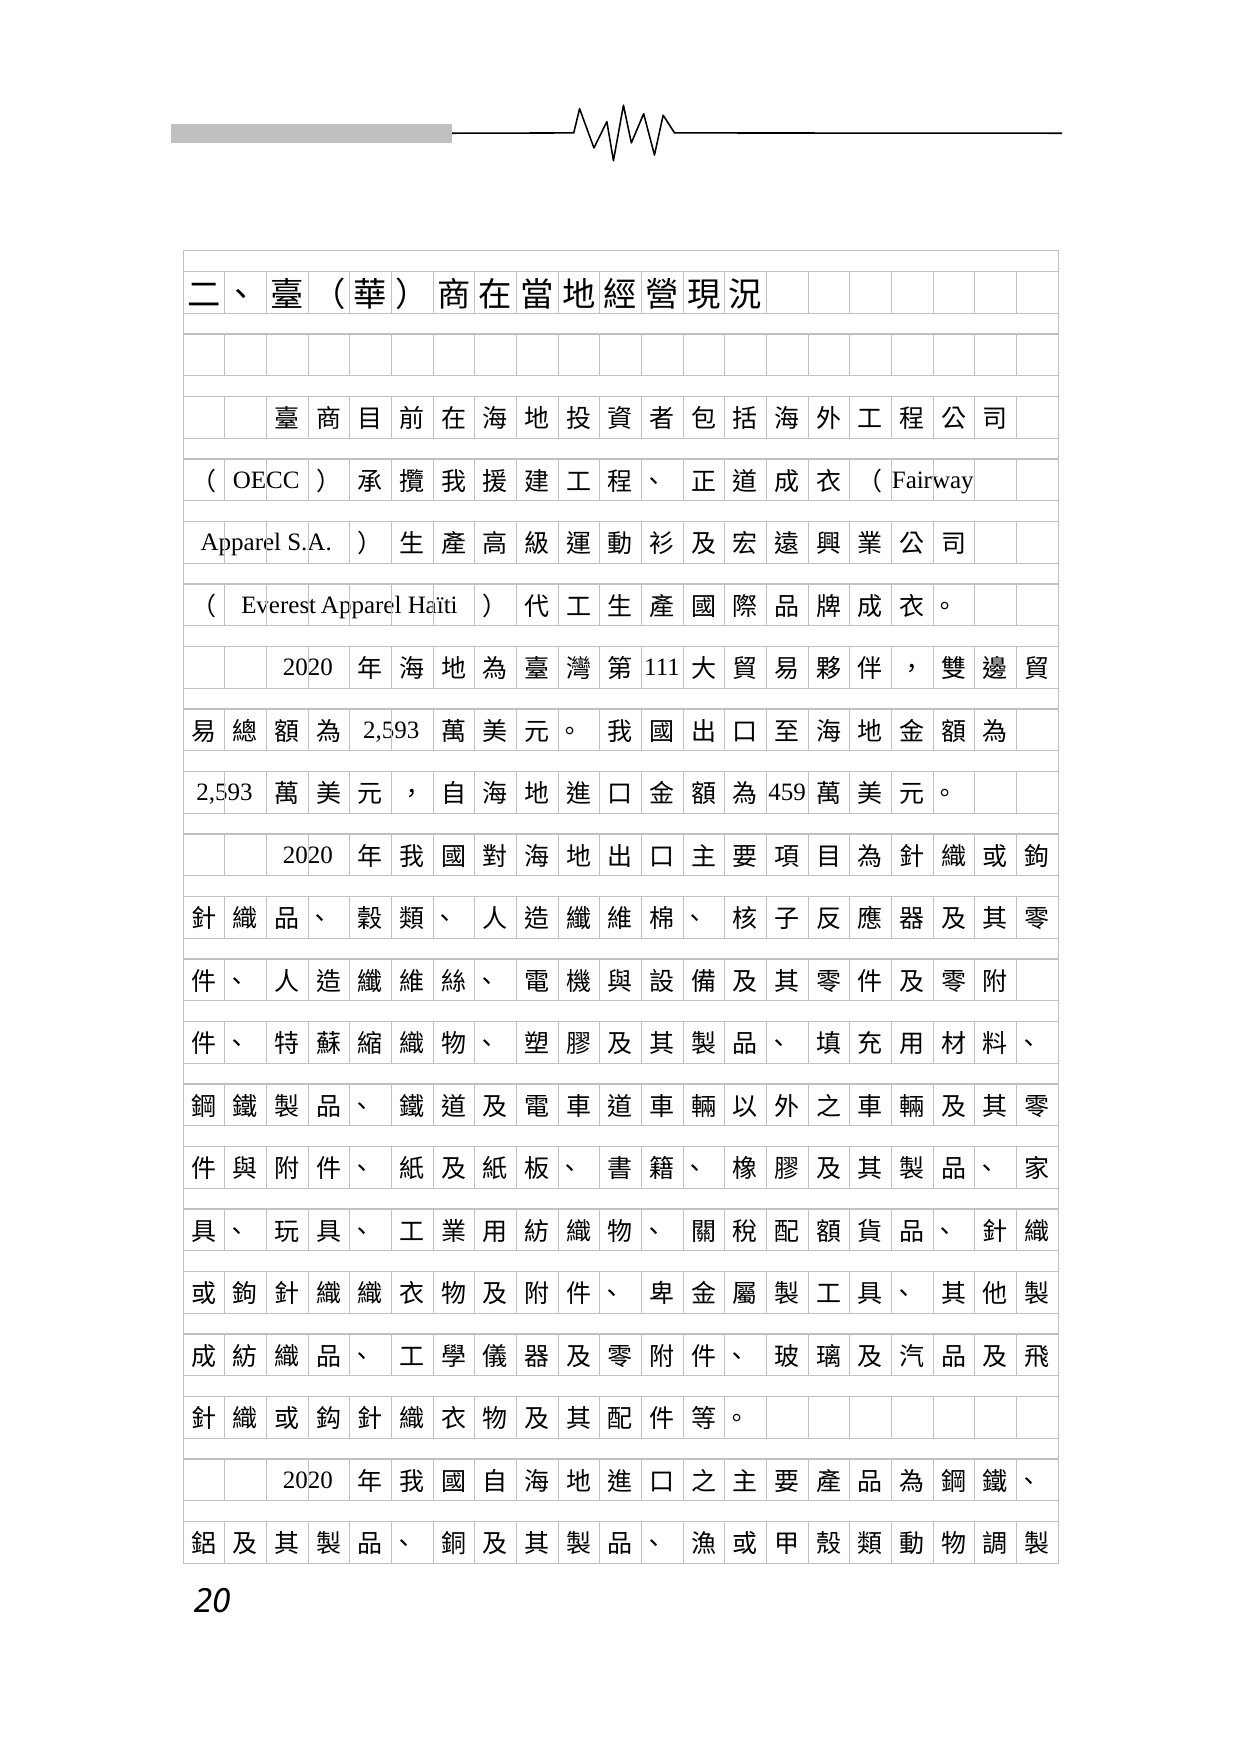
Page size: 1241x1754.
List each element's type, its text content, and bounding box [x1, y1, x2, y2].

text 2020年我國對海地出口主要項目為針織或鉤針織品、穀類、人造纖維棉、核子反應器及其零件、人造纖維絲、電機與設備及其零件及零附件、特蘇縮織物、塑膠及其製品、填充用材料、鋼鐵製品、鐵道及電車道車輛以外之車輛及其零件與附件、紙及紙板、書籍、橡膠及其製品、家具、玩具、工業用紡織物、關稅配額貨品、針織或鉤針織織衣物及附件、卑金屬製工具、其他製成紡織品、工學儀器及零附件、玻璃及汽品及飛針織或鈎針織衣物及其配件等。 [184, 1314, 1058, 1333]
text 二、臺（華）商在當地經營現況 [684, 272, 724, 313]
text 2020年海地為臺灣第111大貿易夥伴，雙邊貿易總額為2,593萬美元。我國出口至海地金額為2,593萬美元，自海地進口金額為459萬美元。 [975, 772, 1016, 813]
text 二、臺（華）商在當地經營現況 [975, 272, 1016, 313]
text 2020年海地為臺灣第111大貿易夥伴，雙邊貿易總額為2,593萬美元。我國出口至海地金額為2,593萬美元，自海地進口金額為459萬美元。 [809, 710, 849, 750]
text 2020年海地為臺灣第111大貿易夥伴，雙邊貿易總額為2,593萬美元。我國出口至海地金額為2,593萬美元，自海地進口金額為459萬美元。 [350, 647, 391, 688]
text 2020年海地為臺灣第111大貿易夥伴，雙邊貿易總額為2,593萬美元。我國出口至海地金額為2,593萬美元，自海地進口金額為459萬美元。 [642, 710, 683, 750]
text 二、臺（華）商在當地經營現況 [184, 272, 224, 313]
text 二、臺（華）商在當地經營現況 [350, 272, 391, 313]
text 二、臺（華）商在當地經營現況 [475, 272, 516, 313]
text 2020年海地為臺灣第111大貿易夥伴，雙邊貿易總額為2,593萬美元。我國出口至海地金額為2,593萬美元，自海地進口金額為459萬美元。 [767, 710, 808, 750]
text 2020年海地為臺灣第111大貿易夥伴，雙邊貿易總額為2,593萬美元。我國出口至海地金額為2,593萬美元，自海地進口金額為459萬美元。 [434, 647, 474, 688]
text 二、臺（華）商在當地經營現況 [600, 272, 641, 313]
text 2020年海地為臺灣第111大貿易夥伴，雙邊貿易總額為2,593萬美元。我國出口至海地金額為2,593萬美元，自海地進口金額為459萬美元。 [600, 647, 641, 688]
text 2020年海地為臺灣第111大貿易夥伴，雙邊貿易總額為2,593萬美元。我國出口至海地金額為2,593萬美元，自海地進口金額為459萬美元。 [850, 710, 891, 750]
text 二、臺（華）商在當地經營現況 [392, 272, 433, 313]
text 2020年海地為臺灣第111大貿易夥伴，雙邊貿易總額為2,593萬美元。我國出口至海地金額為2,593萬美元，自海地進口金額為459萬美元。 [267, 772, 308, 813]
text 2020年我國對海地出口主要項目為針織或鉤針織品、穀類、人造纖維棉、核子反應器及其零件、人造纖維絲、電機與設備及其零件及零附件、特蘇縮織物、塑膠及其製品、填充用材料、鋼鐵製品、鐵道及電車道車輛以外之車輛及其零件與附件、紙及紙板、書籍、橡膠及其製品、家具、玩具、工業用紡織物、關稅配額貨品、針織或鉤針織織衣物及附件、卑金屬製工具、其他製成紡織品、工學儀器及零附件、玻璃及汽品及飛針織或鈎針織衣物及其配件等。 [184, 1251, 1058, 1271]
text 2020年海地為臺灣第111大貿易夥伴，雙邊貿易總額為2,593萬美元。我國出口至海地金額為2,593萬美元，自海地進口金額為459萬美元。 [559, 772, 599, 813]
text 2020年海地為臺灣第111大貿易夥伴，雙邊貿易總額為2,593萬美元。我國出口至海地金額為2,593萬美元，自海地進口金額為459萬美元。 [850, 772, 891, 813]
text 二、臺（華）商在當地經營現況 [225, 272, 266, 313]
text 2020年海地為臺灣第111大貿易夥伴，雙邊貿易總額為2,593萬美元。我國出口至海地金額為2,593萬美元，自海地進口金額為459萬美元。 [1017, 647, 1058, 688]
text 二、臺（華）商在當地經營現況 [725, 272, 766, 313]
text 2020年海地為臺灣第111大貿易夥伴，雙邊貿易總額為2,593萬美元。我國出口至海地金額為2,593萬美元，自海地進口金額為459萬美元。 [225, 772, 266, 813]
text 2020年海地為臺灣第111大貿易夥伴，雙邊貿易總額為2,593萬美元。我國出口至海地金額為2,593萬美元，自海地進口金額為459萬美元。 [934, 772, 974, 813]
text 2020年海地為臺灣第111大貿易夥伴，雙邊貿易總額為2,593萬美元。我國出口至海地金額為2,593萬美元，自海地進口金額為459萬美元。 [1017, 772, 1058, 813]
text 2020年海地為臺灣第111大貿易夥伴，雙邊貿易總額為2,593萬美元。我國出口至海地金額為2,593萬美元，自海地進口金額為459萬美元。 [517, 647, 558, 688]
text 2020年海地為臺灣第111大貿易夥伴，雙邊貿易總額為2,593萬美元。我國出口至海地金額為2,593萬美元，自海地進口金額為459萬美元。 [684, 647, 724, 688]
text 2020年海地為臺灣第111大貿易夥伴，雙邊貿易總額為2,593萬美元。我國出口至海地金額為2,593萬美元，自海地進口金額為459萬美元。 [475, 647, 516, 688]
text 2020年我國對海地出口主要項目為針織或鉤針織品、穀類、人造纖維棉、核子反應器及其零件、人造纖維絲、電機與設備及其零件及零附件、特蘇縮織物、塑膠及其製品、填充用材料、鋼鐵製品、鐵道及電車道車輛以外之車輛及其零件與附件、紙及紙板、書籍、橡膠及其製品、家具、玩具、工業用紡織物、關稅配額貨品、針織或鉤針織織衣物及附件、卑金屬製工具、其他製成紡織品、工學儀器及零附件、玻璃及汽品及飛針織或鈎針織衣物及其配件等。 [184, 1376, 1058, 1396]
text 臺商目前在海地投資者包括海外工程公司（OECC）承攬我援建工程、正道成衣（Fairway Apparel S.A.）生產高級運動衫及宏遠興業公司（Everest Apparel Haïti）代工生產國際品牌成衣。 [184, 376, 1058, 396]
text 2020年海地為臺灣第111大貿易夥伴，雙邊貿易總額為2,593萬美元。我國出口至海地金額為2,593萬美元，自海地進口金額為459萬美元。 [475, 710, 516, 750]
text 2020年海地為臺灣第111大貿易夥伴，雙邊貿易總額為2,593萬美元。我國出口至海地金額為2,593萬美元，自海地進口金額為459萬美元。 [434, 772, 474, 813]
text 2020年海地為臺灣第111大貿易夥伴，雙邊貿易總額為2,593萬美元。我國出口至海地金額為2,593萬美元，自海地進口金額為459萬美元。 [184, 647, 224, 688]
text 二、臺（華）商在當地經營現況 [934, 272, 974, 313]
text 2020年海地為臺灣第111大貿易夥伴，雙邊貿易總額為2,593萬美元。我國出口至海地金額為2,593萬美元，自海地進口金額為459萬美元。 [892, 772, 933, 813]
text 2020年海地為臺灣第111大貿易夥伴，雙邊貿易總額為2,593萬美元。我國出口至海地金額為2,593萬美元，自海地進口金額為459萬美元。 [642, 647, 683, 688]
text 2020年海地為臺灣第111大貿易夥伴，雙邊貿易總額為2,593萬美元。我國出口至海地金額為2,593萬美元，自海地進口金額為459萬美元。 [517, 772, 558, 813]
text 2020年海地為臺灣第111大貿易夥伴，雙邊貿易總額為2,593萬美元。我國出口至海地金額為2,593萬美元，自海地進口金額為459萬美元。 [267, 710, 308, 750]
text 二、臺（華）商在當地經營現況 [267, 272, 308, 313]
text 2020年海地為臺灣第111大貿易夥伴，雙邊貿易總額為2,593萬美元。我國出口至海地金額為2,593萬美元，自海地進口金額為459萬美元。 [350, 772, 391, 813]
text 2020年海地為臺灣第111大貿易夥伴，雙邊貿易總額為2,593萬美元。我國出口至海地金額為2,593萬美元，自海地進口金額為459萬美元。 [184, 626, 1058, 646]
text 二、臺（華）商在當地經營現況 [850, 272, 891, 313]
text 2020年海地為臺灣第111大貿易夥伴，雙邊貿易總額為2,593萬美元。我國出口至海地金額為2,593萬美元，自海地進口金額為459萬美元。 [184, 751, 1058, 771]
text 二、臺（華）商在當地經營現況 [559, 272, 599, 313]
text 2020年海地為臺灣第111大貿易夥伴，雙邊貿易總額為2,593萬美元。我國出口至海地金額為2,593萬美元，自海地進口金額為459萬美元。 [809, 772, 849, 813]
text 2020年我國自海地進口之主要產品為鋼鐵、鋁及其製品、銅及其製品、漁或甲殼類動物調製品、針織或鉤針織品、塑膠及其製品、非針織品、木漿或回收紙、關稅配額制品、工學儀器、石料製品、電機設備及其零件、可可及其製品、核子反應器或其零件、天然珍珠或養珠、精油、皮革製品、鞋靴類產品零件等。 [184, 1439, 1058, 1458]
text 2020年海地為臺灣第111大貿易夥伴，雙邊貿易總額為2,593萬美元。我國出口至海地金額為2,593萬美元，自海地進口金額為459萬美元。 [475, 772, 516, 813]
text 臺商目前在海地投資者包括海外工程公司（OECC）承攬我援建工程、正道成衣（Fairway Apparel S.A.）生產高級運動衫及宏遠興業公司（Everest Apparel Haïti）代工生產國際品牌成衣。 [184, 439, 1058, 458]
text 2020年我國對海地出口主要項目為針織或鉤針織品、穀類、人造纖維棉、核子反應器及其零件、人造纖維絲、電機與設備及其零件及零附件、特蘇縮織物、塑膠及其製品、填充用材料、鋼鐵製品、鐵道及電車道車輛以外之車輛及其零件與附件、紙及紙板、書籍、橡膠及其製品、家具、玩具、工業用紡織物、關稅配額貨品、針織或鉤針織織衣物及附件、卑金屬製工具、其他製成紡織品、工學儀器及零附件、玻璃及汽品及飛針織或鈎針織衣物及其配件等。 [184, 939, 1058, 958]
text 2020年海地為臺灣第111大貿易夥伴，雙邊貿易總額為2,593萬美元。我國出口至海地金額為2,593萬美元，自海地進口金額為459萬美元。 [934, 647, 974, 688]
text 2020年海地為臺灣第111大貿易夥伴，雙邊貿易總額為2,593萬美元。我國出口至海地金額為2,593萬美元，自海地進口金額為459萬美元。 [809, 647, 849, 688]
text 2020年海地為臺灣第111大貿易夥伴，雙邊貿易總額為2,593萬美元。我國出口至海地金額為2,593萬美元，自海地進口金額為459萬美元。 [600, 772, 641, 813]
text 2020年海地為臺灣第111大貿易夥伴，雙邊貿易總額為2,593萬美元。我國出口至海地金額為2,593萬美元，自海地進口金額為459萬美元。 [225, 710, 266, 750]
text 2020年海地為臺灣第111大貿易夥伴，雙邊貿易總額為2,593萬美元。我國出口至海地金額為2,593萬美元，自海地進口金額為459萬美元。 [725, 647, 766, 688]
text 2020年海地為臺灣第111大貿易夥伴，雙邊貿易總額為2,593萬美元。我國出口至海地金額為2,593萬美元，自海地進口金額為459萬美元。 [684, 710, 724, 750]
text 2020年海地為臺灣第111大貿易夥伴，雙邊貿易總額為2,593萬美元。我國出口至海地金額為2,593萬美元，自海地進口金額為459萬美元。 [1017, 710, 1058, 750]
text 2020年我國對海地出口主要項目為針織或鉤針織品、穀類、人造纖維棉、核子反應器及其零件、人造纖維絲、電機與設備及其零件及零附件、特蘇縮織物、塑膠及其製品、填充用材料、鋼鐵製品、鐵道及電車道車輛以外之車輛及其零件與附件、紙及紙板、書籍、橡膠及其製品、家具、玩具、工業用紡織物、關稅配額貨品、針織或鉤針織織衣物及附件、卑金屬製工具、其他製成紡織品、工學儀器及零附件、玻璃及汽品及飛針織或鈎針織衣物及其配件等。 [184, 1064, 1058, 1083]
text 2020年海地為臺灣第111大貿易夥伴，雙邊貿易總額為2,593萬美元。我國出口至海地金額為2,593萬美元，自海地進口金額為459萬美元。 [892, 710, 933, 750]
text 2020年海地為臺灣第111大貿易夥伴，雙邊貿易總額為2,593萬美元。我國出口至海地金額為2,593萬美元，自海地進口金額為459萬美元。 [767, 772, 808, 813]
text 2020年海地為臺灣第111大貿易夥伴，雙邊貿易總額為2,593萬美元。我國出口至海地金額為2,593萬美元，自海地進口金額為459萬美元。 [225, 647, 266, 688]
text 2020年海地為臺灣第111大貿易夥伴，雙邊貿易總額為2,593萬美元。我國出口至海地金額為2,593萬美元，自海地進口金額為459萬美元。 [392, 710, 433, 750]
text 2020年海地為臺灣第111大貿易夥伴，雙邊貿易總額為2,593萬美元。我國出口至海地金額為2,593萬美元，自海地進口金額為459萬美元。 [975, 647, 1016, 688]
text 2020年我國對海地出口主要項目為針織或鉤針織品、穀類、人造纖維棉、核子反應器及其零件、人造纖維絲、電機與設備及其零件及零附件、特蘇縮織物、塑膠及其製品、填充用材料、鋼鐵製品、鐵道及電車道車輛以外之車輛及其零件與附件、紙及紙板、書籍、橡膠及其製品、家具、玩具、工業用紡織物、關稅配額貨品、針織或鉤針織織衣物及附件、卑金屬製工具、其他製成紡織品、工學儀器及零附件、玻璃及汽品及飛針織或鈎針織衣物及其配件等。 [184, 1189, 1058, 1208]
text 2020年海地為臺灣第111大貿易夥伴，雙邊貿易總額為2,593萬美元。我國出口至海地金額為2,593萬美元，自海地進口金額為459萬美元。 [184, 772, 224, 813]
text 2020年我國對海地出口主要項目為針織或鉤針織品、穀類、人造纖維棉、核子反應器及其零件、人造纖維絲、電機與設備及其零件及零附件、特蘇縮織物、塑膠及其製品、填充用材料、鋼鐵製品、鐵道及電車道車輛以外之車輛及其零件與附件、紙及紙板、書籍、橡膠及其製品、家具、玩具、工業用紡織物、關稅配額貨品、針織或鉤針織織衣物及附件、卑金屬製工具、其他製成紡織品、工學儀器及零附件、玻璃及汽品及飛針織或鈎針織衣物及其配件等。 [184, 1001, 1058, 1021]
text 二、臺（華）商在當地經營現況 [1017, 272, 1058, 313]
text 二、臺（華）商在當地經營現況 [642, 272, 683, 313]
text 二、臺（華）商在當地經營現況 [517, 272, 558, 313]
text 2020年海地為臺灣第111大貿易夥伴，雙邊貿易總額為2,593萬美元。我國出口至海地金額為2,593萬美元，自海地進口金額為459萬美元。 [642, 772, 683, 813]
text 2020年海地為臺灣第111大貿易夥伴，雙邊貿易總額為2,593萬美元。我國出口至海地金額為2,593萬美元，自海地進口金額為459萬美元。 [517, 710, 558, 750]
text 2020年海地為臺灣第111大貿易夥伴，雙邊貿易總額為2,593萬美元。我國出口至海地金額為2,593萬美元，自海地進口金額為459萬美元。 [392, 772, 433, 813]
text 2020年海地為臺灣第111大貿易夥伴，雙邊貿易總額為2,593萬美元。我國出口至海地金額為2,593萬美元，自海地進口金額為459萬美元。 [309, 710, 349, 750]
text 2020年海地為臺灣第111大貿易夥伴，雙邊貿易總額為2,593萬美元。我國出口至海地金額為2,593萬美元，自海地進口金額為459萬美元。 [267, 647, 308, 688]
text 2020年海地為臺灣第111大貿易夥伴，雙邊貿易總額為2,593萬美元。我國出口至海地金額為2,593萬美元，自海地進口金額為459萬美元。 [559, 647, 599, 688]
text 2020年海地為臺灣第111大貿易夥伴，雙邊貿易總額為2,593萬美元。我國出口至海地金額為2,593萬美元，自海地進口金額為459萬美元。 [725, 772, 766, 813]
text 2020年海地為臺灣第111大貿易夥伴，雙邊貿易總額為2,593萬美元。我國出口至海地金額為2,593萬美元，自海地進口金額為459萬美元。 [559, 710, 599, 750]
text 2020年我國對海地出口主要項目為針織或鉤針織品、穀類、人造纖維棉、核子反應器及其零件、人造纖維絲、電機與設備及其零件及零附件、特蘇縮織物、塑膠及其製品、填充用材料、鋼鐵製品、鐵道及電車道車輛以外之車輛及其零件與附件、紙及紙板、書籍、橡膠及其製品、家具、玩具、工業用紡織物、關稅配額貨品、針織或鉤針織織衣物及附件、卑金屬製工具、其他製成紡織品、工學儀器及零附件、玻璃及汽品及飛針織或鈎針織衣物及其配件等。 [184, 1126, 1058, 1146]
text 2020年海地為臺灣第111大貿易夥伴，雙邊貿易總額為2,593萬美元。我國出口至海地金額為2,593萬美元，自海地進口金額為459萬美元。 [975, 710, 1016, 750]
text 臺商目前在海地投資者包括海外工程公司（OECC）承攬我援建工程、正道成衣（Fairway Apparel S.A.）生產高級運動衫及宏遠興業公司（Everest Apparel Haïti）代工生產國際品牌成衣。 [184, 501, 1058, 521]
text 2020年海地為臺灣第111大貿易夥伴，雙邊貿易總額為2,593萬美元。我國出口至海地金額為2,593萬美元，自海地進口金額為459萬美元。 [850, 647, 891, 688]
text 2020年我國自海地進口之主要產品為鋼鐵、鋁及其製品、銅及其製品、漁或甲殼類動物調製品、針織或鉤針織品、塑膠及其製品、非針織品、木漿或回收紙、關稅配額制品、工學儀器、石料製品、電機設備及其零件、可可及其製品、核子反應器或其零件、天然珍珠或養珠、精油、皮革製品、鞋靴類產品零件等。 [184, 1501, 1058, 1521]
text 2020年海地為臺灣第111大貿易夥伴，雙邊貿易總額為2,593萬美元。我國出口至海地金額為2,593萬美元，自海地進口金額為459萬美元。 [725, 710, 766, 750]
text 2020年海地為臺灣第111大貿易夥伴，雙邊貿易總額為2,593萬美元。我國出口至海地金額為2,593萬美元，自海地進口金額為459萬美元。 [392, 647, 433, 688]
text 2020年海地為臺灣第111大貿易夥伴，雙邊貿易總額為2,593萬美元。我國出口至海地金額為2,593萬美元，自海地進口金額為459萬美元。 [350, 710, 391, 750]
text 2020年海地為臺灣第111大貿易夥伴，雙邊貿易總額為2,593萬美元。我國出口至海地金額為2,593萬美元，自海地進口金額為459萬美元。 [184, 689, 1058, 708]
text 二、臺（華）商在當地經營現況 [434, 272, 474, 313]
text 2020年我國對海地出口主要項目為針織或鉤針織品、穀類、人造纖維棉、核子反應器及其零件、人造纖維絲、電機與設備及其零件及零附件、特蘇縮織物、塑膠及其製品、填充用材料、鋼鐵製品、鐵道及電車道車輛以外之車輛及其零件與附件、紙及紙板、書籍、橡膠及其製品、家具、玩具、工業用紡織物、關稅配額貨品、針織或鉤針織織衣物及附件、卑金屬製工具、其他製成紡織品、工學儀器及零附件、玻璃及汽品及飛針織或鈎針織衣物及其配件等。 [184, 876, 1058, 896]
text 二、臺（華）商在當地經營現況 [309, 272, 349, 313]
text 2020年海地為臺灣第111大貿易夥伴，雙邊貿易總額為2,593萬美元。我國出口至海地金額為2,593萬美元，自海地進口金額為459萬美元。 [309, 647, 349, 688]
text 二、臺（華）商在當地經營現況 [892, 272, 933, 313]
text 2020年海地為臺灣第111大貿易夥伴，雙邊貿易總額為2,593萬美元。我國出口至海地金額為2,593萬美元，自海地進口金額為459萬美元。 [934, 710, 974, 750]
text 二、臺（華）商在當地經營現況 [809, 272, 849, 313]
text 臺商目前在海地投資者包括海外工程公司（OECC）承攬我援建工程、正道成衣（Fairway Apparel S.A.）生產高級運動衫及宏遠興業公司（Everest Apparel Haïti）代工生產國際品牌成衣。 [184, 564, 1058, 583]
text 2020年海地為臺灣第111大貿易夥伴，雙邊貿易總額為2,593萬美元。我國出口至海地金額為2,593萬美元，自海地進口金額為459萬美元。 [309, 772, 349, 813]
text 2020年我國對海地出口主要項目為針織或鉤針織品、穀類、人造纖維棉、核子反應器及其零件、人造纖維絲、電機與設備及其零件及零附件、特蘇縮織物、塑膠及其製品、填充用材料、鋼鐵製品、鐵道及電車道車輛以外之車輛及其零件與附件、紙及紙板、書籍、橡膠及其製品、家具、玩具、工業用紡織物、關稅配額貨品、針織或鉤針織織衣物及附件、卑金屬製工具、其他製成紡織品、工學儀器及零附件、玻璃及汽品及飛針織或鈎針織衣物及其配件等。 [184, 814, 1058, 833]
text 2020年海地為臺灣第111大貿易夥伴，雙邊貿易總額為2,593萬美元。我國出口至海地金額為2,593萬美元，自海地進口金額為459萬美元。 [767, 647, 808, 688]
text 2020年海地為臺灣第111大貿易夥伴，雙邊貿易總額為2,593萬美元。我國出口至海地金額為2,593萬美元，自海地進口金額為459萬美元。 [600, 710, 641, 750]
text 二、臺（華）商在當地經營現況 [184, 251, 1058, 271]
text 2020年海地為臺灣第111大貿易夥伴，雙邊貿易總額為2,593萬美元。我國出口至海地金額為2,593萬美元，自海地進口金額為459萬美元。 [892, 647, 933, 688]
text 2020年海地為臺灣第111大貿易夥伴，雙邊貿易總額為2,593萬美元。我國出口至海地金額為2,593萬美元，自海地進口金額為459萬美元。 [434, 710, 474, 750]
text 2020年海地為臺灣第111大貿易夥伴，雙邊貿易總額為2,593萬美元。我國出口至海地金額為2,593萬美元，自海地進口金額為459萬美元。 [684, 772, 724, 813]
text 二、臺（華）商在當地經營現況 [767, 272, 808, 313]
text 2020年海地為臺灣第111大貿易夥伴，雙邊貿易總額為2,593萬美元。我國出口至海地金額為2,593萬美元，自海地進口金額為459萬美元。 [184, 710, 224, 750]
